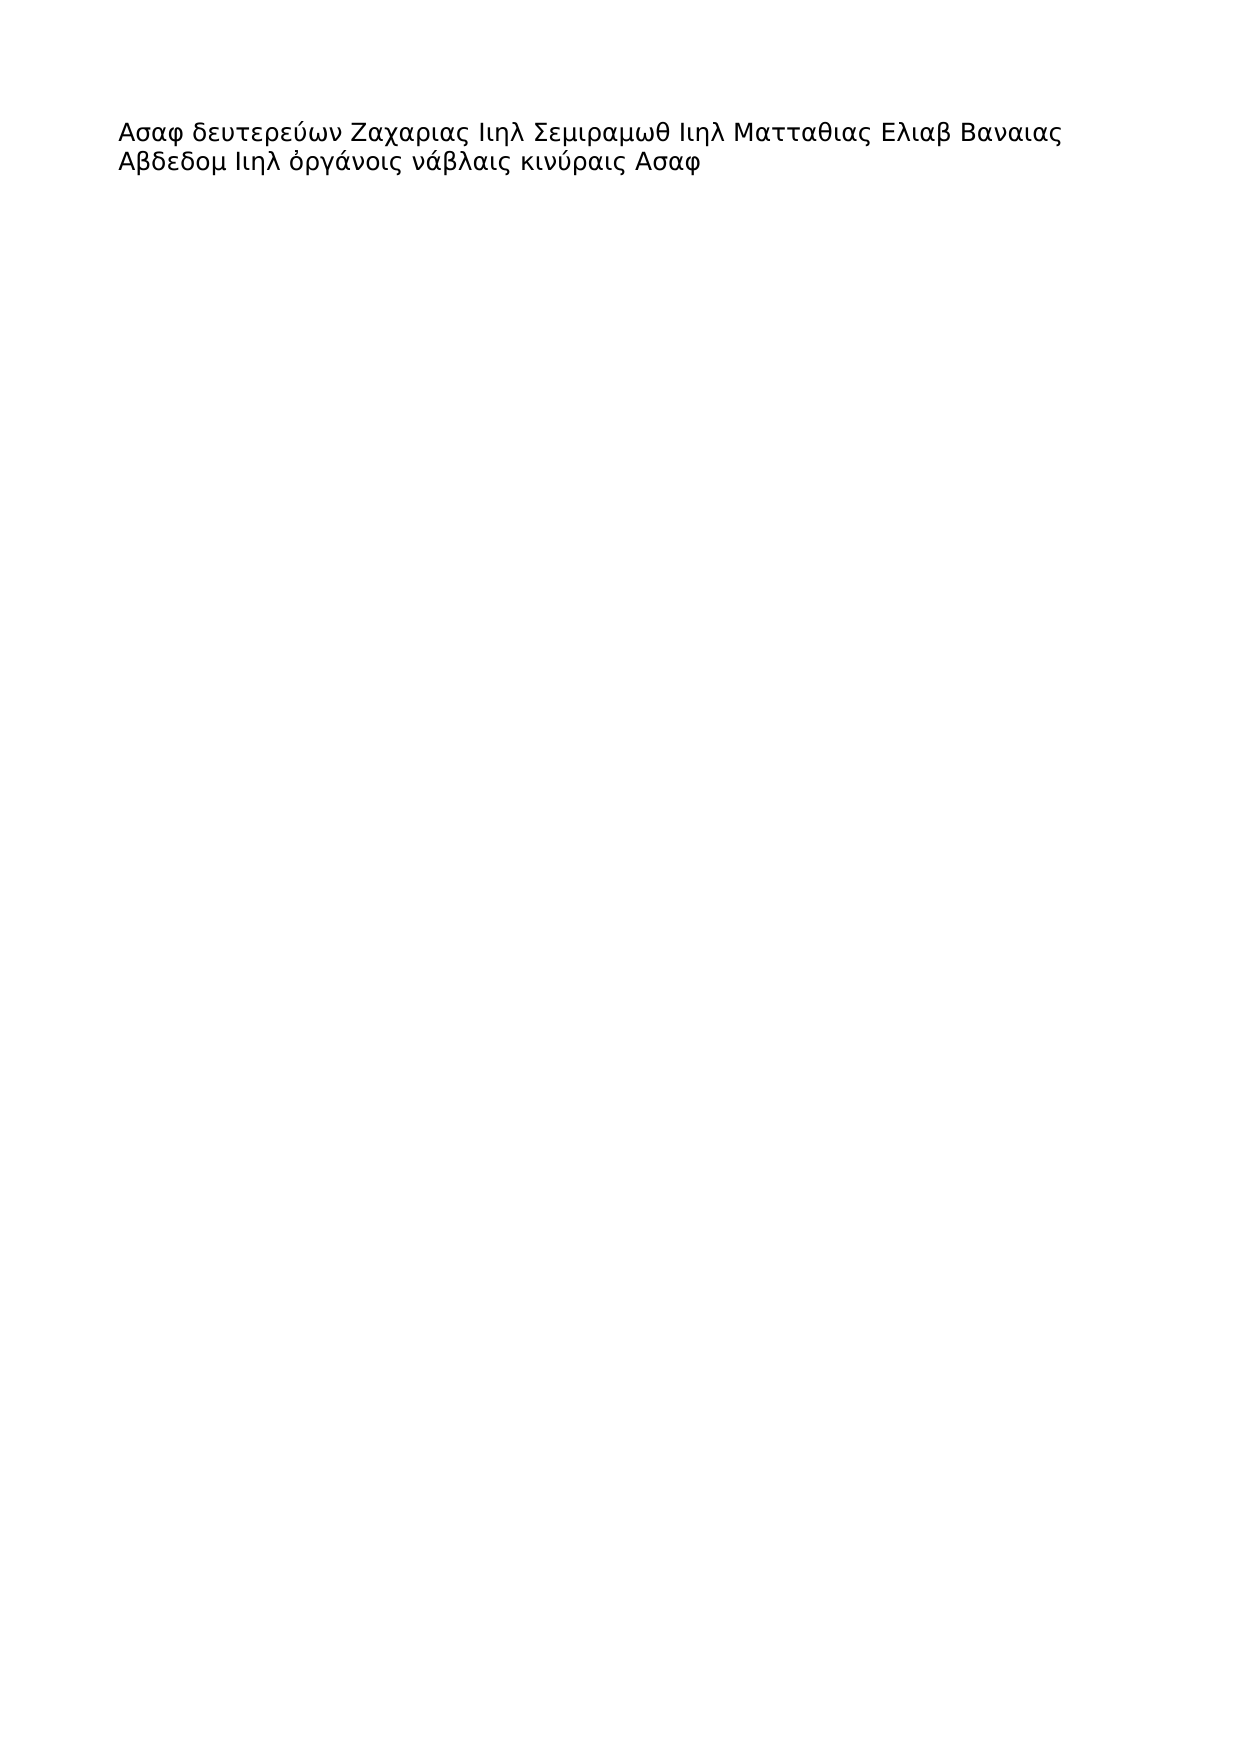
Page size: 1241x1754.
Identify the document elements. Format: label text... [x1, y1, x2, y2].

text Ασαφ δευτερεύων Ζαχαριας Ιιηλ Σεμιραμωθ Ιιηλ Ματταθιας Ελιαβ Βαναιας Αβδεδομ Ιιηλ ὀργάνοις νάβλαις κινύραις Ασαφ [118, 118, 1122, 176]
